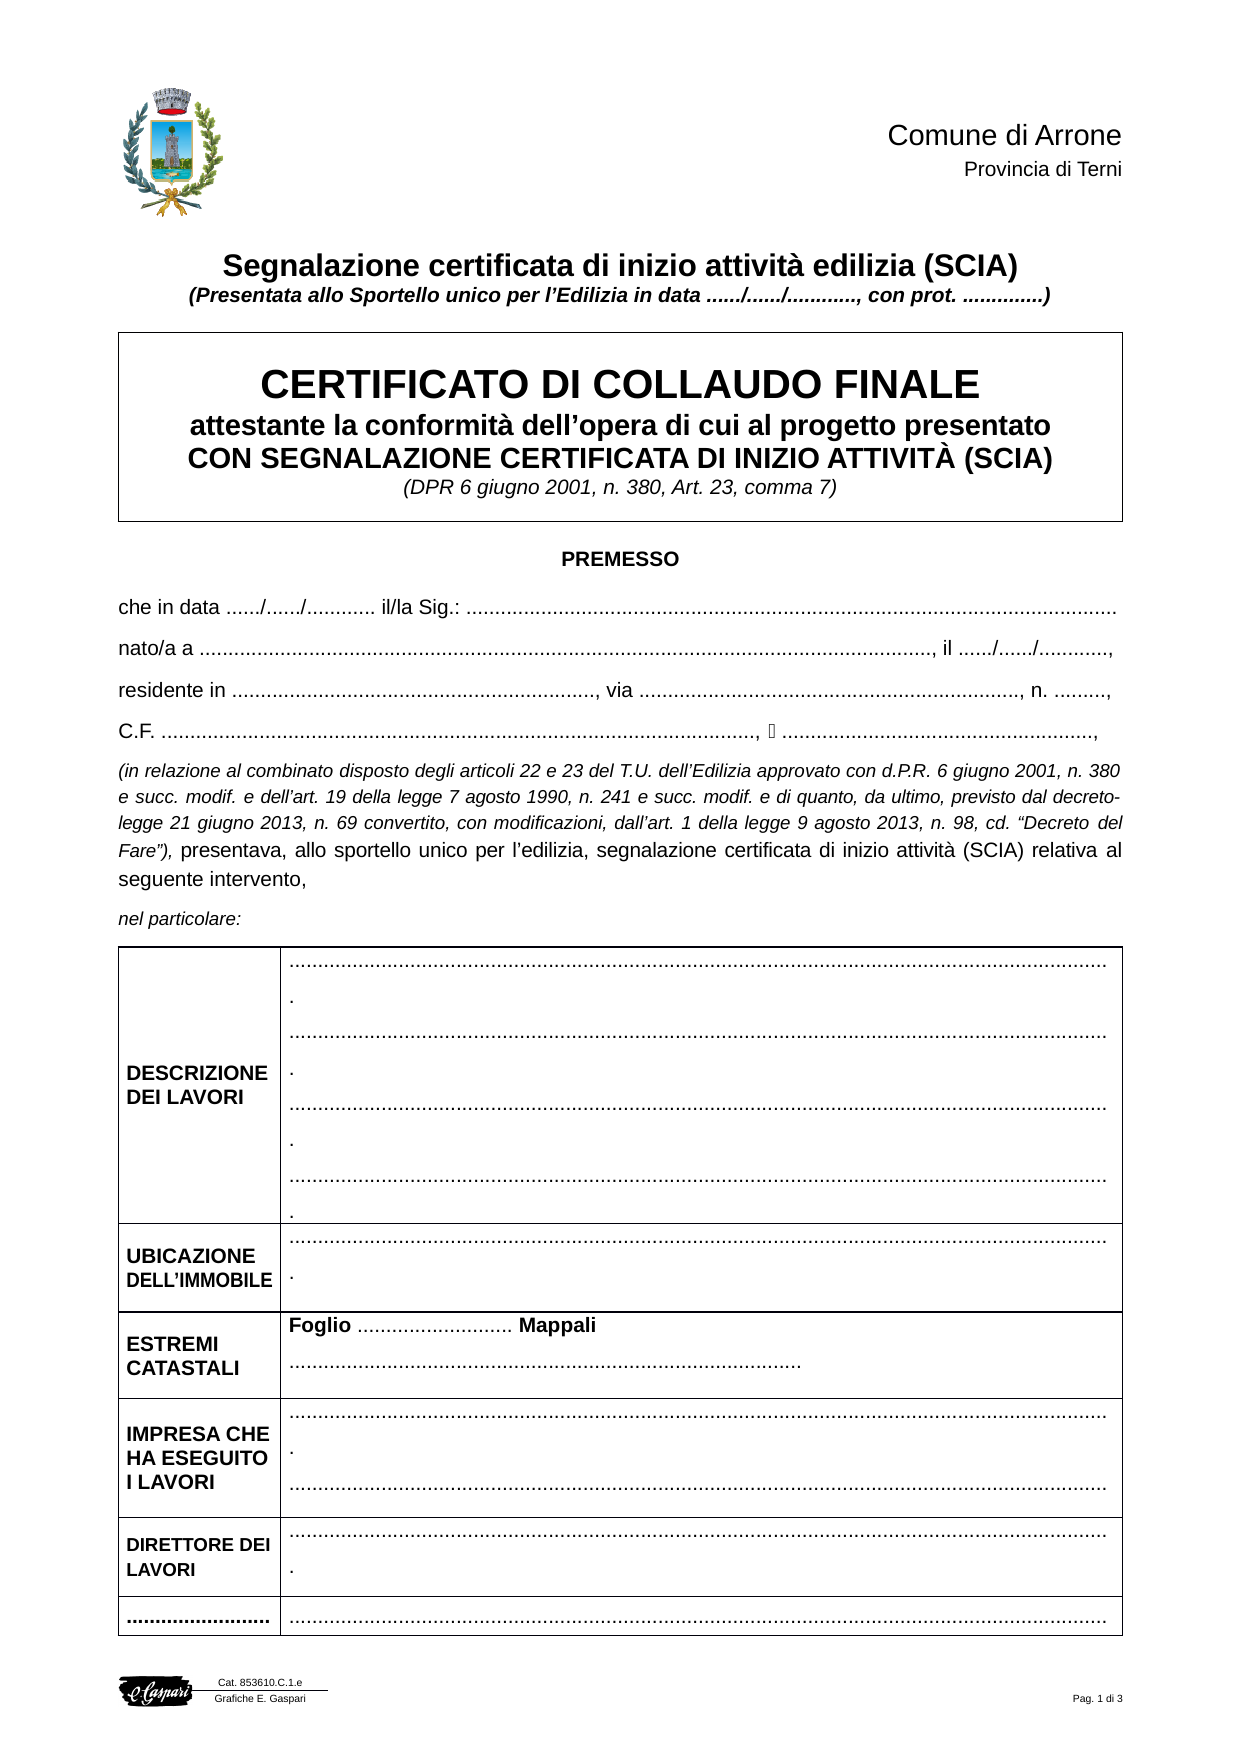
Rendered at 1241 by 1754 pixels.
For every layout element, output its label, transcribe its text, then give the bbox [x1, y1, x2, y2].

table_cell DIRETTORE DEI LAVORI [119, 1518, 280, 1596]
table_cell IMPRESA CHE HA ESEGUITO I LAVORI [119, 1399, 280, 1517]
text Provincia di Terni [224, 157, 1122, 181]
picture [122, 87, 224, 219]
table_cell ESTREMI CATASTALI [119, 1313, 280, 1398]
text nato/a a ..............................................................................................................................., il ....../....../............, [118, 636, 1122, 660]
table_cell ............................................................................................................................................... ............................................................................................................................................... [281, 1224, 1122, 1311]
subtitle PREMESSO [118, 547, 1122, 571]
table_cell ............................................................................................................................................... ............................................................................................................................................... [281, 1597, 1122, 1635]
text che in data ....../....../............ il/la Sig.: ................................................................................................................. [118, 595, 1122, 619]
text nel particolare: [118, 908, 1122, 930]
table_header DESCRIZIONE DEI LAVORI [119, 948, 280, 1223]
picture [118, 1675, 193, 1707]
table_cell ............................................................................................................................................... ............................................................................................................................................... [281, 1518, 1122, 1596]
table_header ............................................................................................................................................... ............................................................................................................................................... ............................................................................................................................................... ............................................................................................................................................... [281, 948, 1122, 1223]
text Comune di Arrone [224, 118, 1122, 152]
title Segnalazione certificata di inizio attività edilizia (SCIA) [118, 247, 1122, 283]
table_cell UBICAZIONE DELL’IMMOBILE [119, 1224, 280, 1311]
text (Presentata allo Sportello unico per l’Edilizia in data ....../....../............, con prot. ..............) [118, 283, 1122, 307]
table_cell ............................................................................................................................................... ............................................................................................................................................... Cod. Fisc. ..................................................................  ..................................................... [281, 1399, 1122, 1517]
table_cell ......................... [119, 1597, 280, 1635]
text C.F. .......................................................................................................,  ......................................................, [118, 719, 1122, 743]
table_header CERTIFICATO DI COLLAUDO FINALE attestante la conformità dell’opera di cui al progetto presentato CON SEGNALAZIONE CERTIFICATA DI INIZIO ATTIVITÀ (SCIA) (DPR 6 giugno 2001, n. 380, Art. 23, comma 7) [119, 333, 1122, 521]
table_cell Foglio ........................... Mappali ......................................................................................... ............................................................................................................................................... [281, 1313, 1122, 1398]
text residente in ..............................................................., via .................................................................., n. ........., [118, 677, 1122, 701]
text (in relazione al combinato disposto degli articoli 22 e 23 del T.U. dell’Edilizia approvato con d.P.R. 6 giugno 2001, n. 380 e succ. modif. e dell’art. 19 della legge 7 agosto 1990, n. 241 e succ. modif. e di quanto, da ultimo, previsto dal decreto-legge 21 giugno 2013, n. 69 convertito, con modificazioni, dall’art. 1 della legge 9 agosto 2013, n. 98, cd. “Decreto del Fare”), presentava, allo sportello unico per l’edilizia, segnalazione certificata di inizio attività (SCIA) relativa al seguente intervento, [118, 760, 1122, 891]
